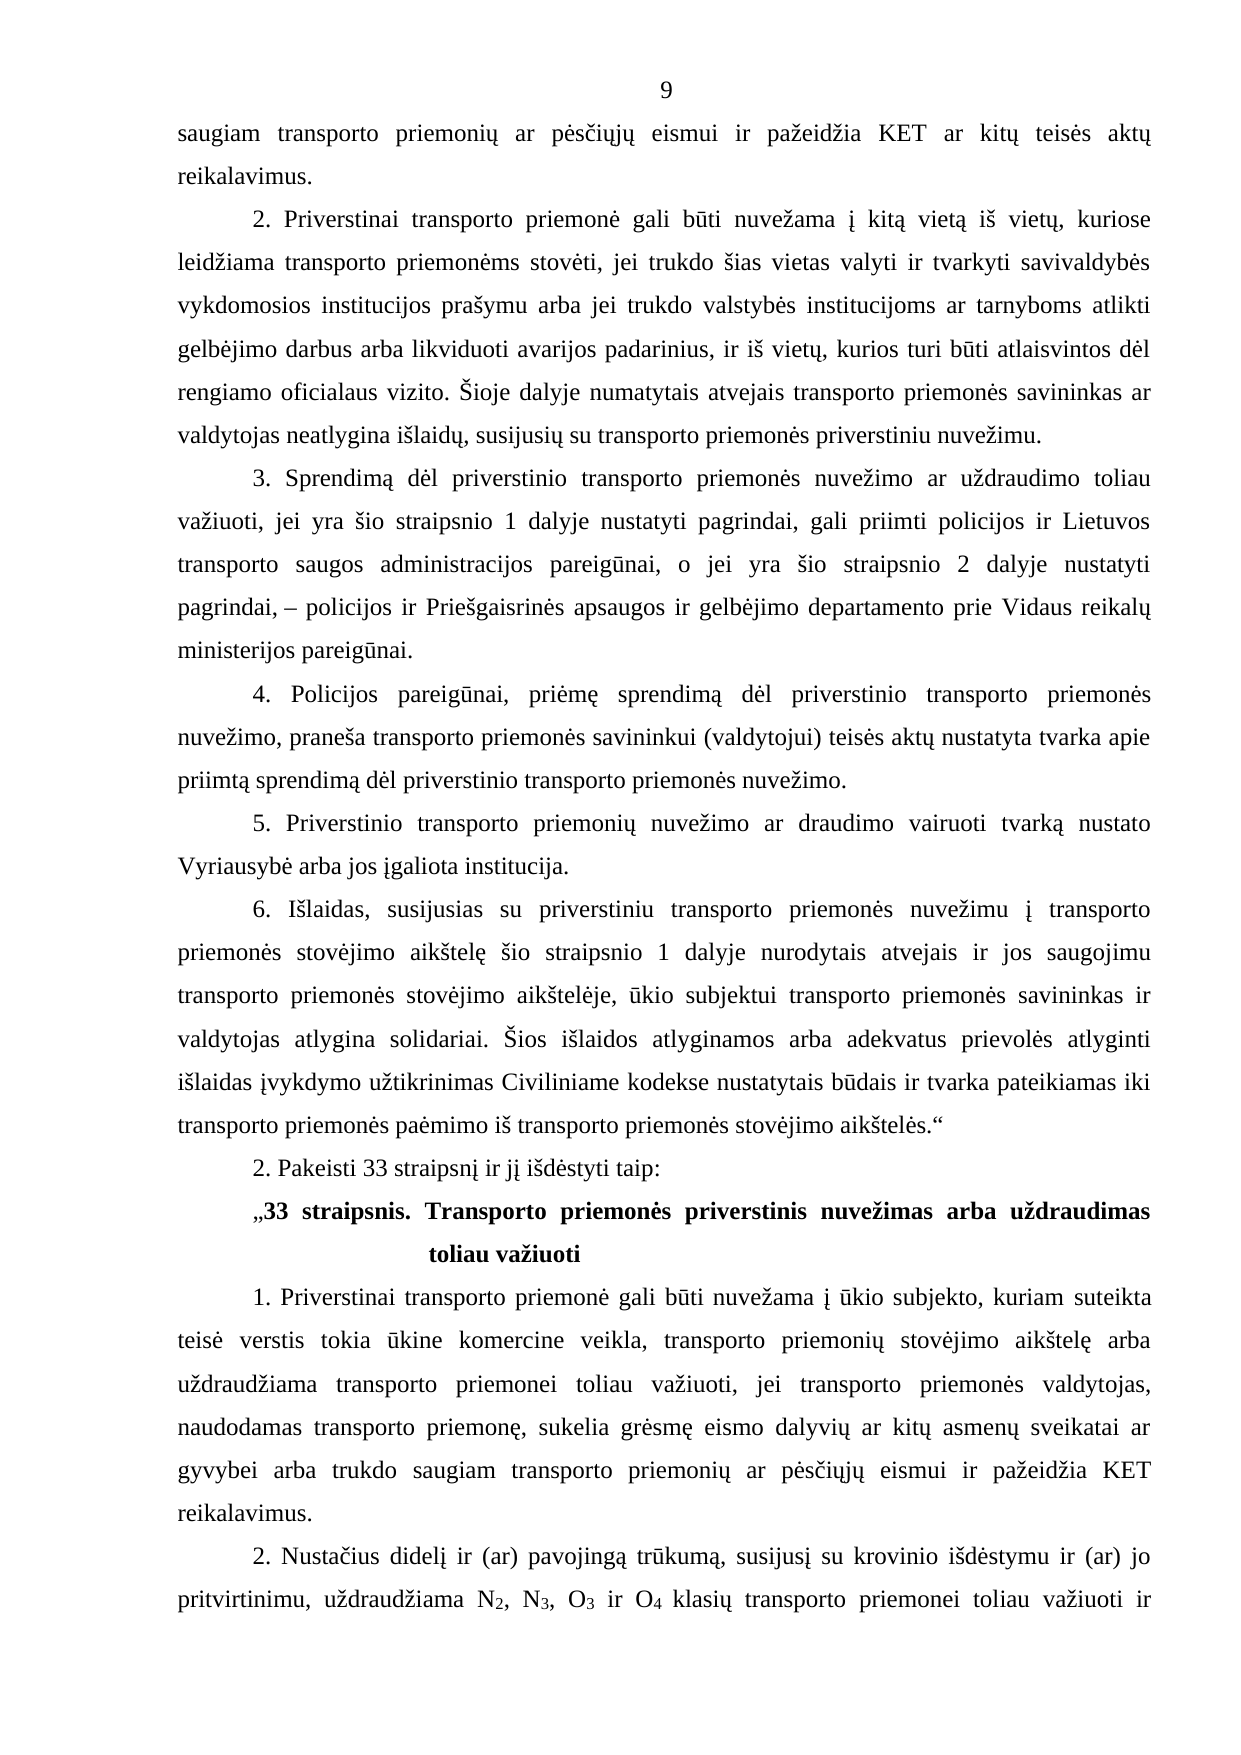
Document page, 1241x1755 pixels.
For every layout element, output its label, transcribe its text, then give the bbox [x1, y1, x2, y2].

text 1. Priverstinai transporto priemonė gali būti nuvežama į ūkio subjekto, kuriam suteikta teisė verstis tokia ūkine komercine veikla, transporto priemonių stovėjimo aikštelę arba uždraudžiama transporto priemonei toliau važiuoti, jei transporto priemonės valdytojas, naudodamas transporto priemonę, sukelia grėsmę eismo dalyvių ar kitų asmenų sveikatai ar gyvybei arba trukdo saugiam transporto priemonių ar pėsčiųjų eismui ir pažeidžia KET reikalavimus. [177, 1282, 1152, 1527]
text 2. Pakeisti 33 straipsnį ir jį išdėstyti taip: [252, 1153, 1152, 1182]
text 4. Policijos pareigūnai, priėmę sprendimą dėl priverstinio transporto priemonės nuvežimo, praneša transporto priemonės savininkui (valdytojui) teisės aktų nustatyta tvarka apie priimtą sprendimą dėl priverstinio transporto priemonės nuvežimo. [177, 679, 1152, 794]
text 3. Sprendimą dėl priverstinio transporto priemonės nuvežimo ar uždraudimo toliau važiuoti, jei yra šio straipsnio 1 dalyje nustatyti pagrindai, gali priimti policijos ir Lietuvos transporto saugos administracijos pareigūnai, o jei yra šio straipsnio 2 dalyje nustatyti pagrindai, – policijos ir Priešgaisrinės apsaugos ir gelbėjimo departamento prie Vidaus reikalų ministerijos pareigūnai. [177, 463, 1152, 664]
text 6. Išlaidas, susijusias su priverstiniu transporto priemonės nuvežimu į transporto priemonės stovėjimo aikštelę šio straipsnio 1 dalyje nurodytais atvejais ir jos saugojimu transporto priemonės stovėjimo aikštelėje, ūkio subjektui transporto priemonės savininkas ir valdytojas atlygina solidariai. Šios išlaidos atlyginamos arba adekvatus prievolės atlyginti išlaidas įvykdymo užtikrinimas Civiliniame kodekse nustatytais būdais ir tvarka pateikiamas iki transporto priemonės paėmimo iš transporto priemonės stovėjimo aikštelės.“ [177, 894, 1152, 1139]
text 5. Priverstinio transporto priemonių nuvežimo ar draudimo vairuoti tvarką nustato Vyriausybė arba jos įgaliota institucija. [177, 808, 1152, 880]
text 2. Nustačius didelį ir (ar) pavojingą trūkumą, susijusį su krovinio išdėstymu ir (ar) jo pritvirtinimu, uždraudžiama N2, N3, O3 ir O4 klasių transporto priemonei toliau važiuoti ir [177, 1541, 1152, 1613]
text „33 straipsnis. Transporto priemonės priverstinis nuvežimas arba uždraudimas toliau važiuoti [252, 1196, 1152, 1268]
text saugiam transporto priemonių ar pėsčiųjų eismui ir pažeidžia KET ar kitų teisės aktų reikalavimus. [177, 118, 1152, 190]
text 2. Priverstinai transporto priemonė gali būti nuvežama į kitą vietą iš vietų, kuriose leidžiama transporto priemonėms stovėti, jei trukdo šias vietas valyti ir tvarkyti savivaldybės vykdomosios institucijos prašymu arba jei trukdo valstybės institucijoms ar tarnyboms atlikti gelbėjimo darbus arba likviduoti avarijos padarinius, ir iš vietų, kurios turi būti atlaisvintos dėl rengiamo oficialaus vizito. Šioje dalyje numatytais atvejais transporto priemonės savininkas ar valdytojas neatlygina išlaidų, susijusių su transporto priemonės priverstiniu nuvežimu. [177, 204, 1152, 449]
